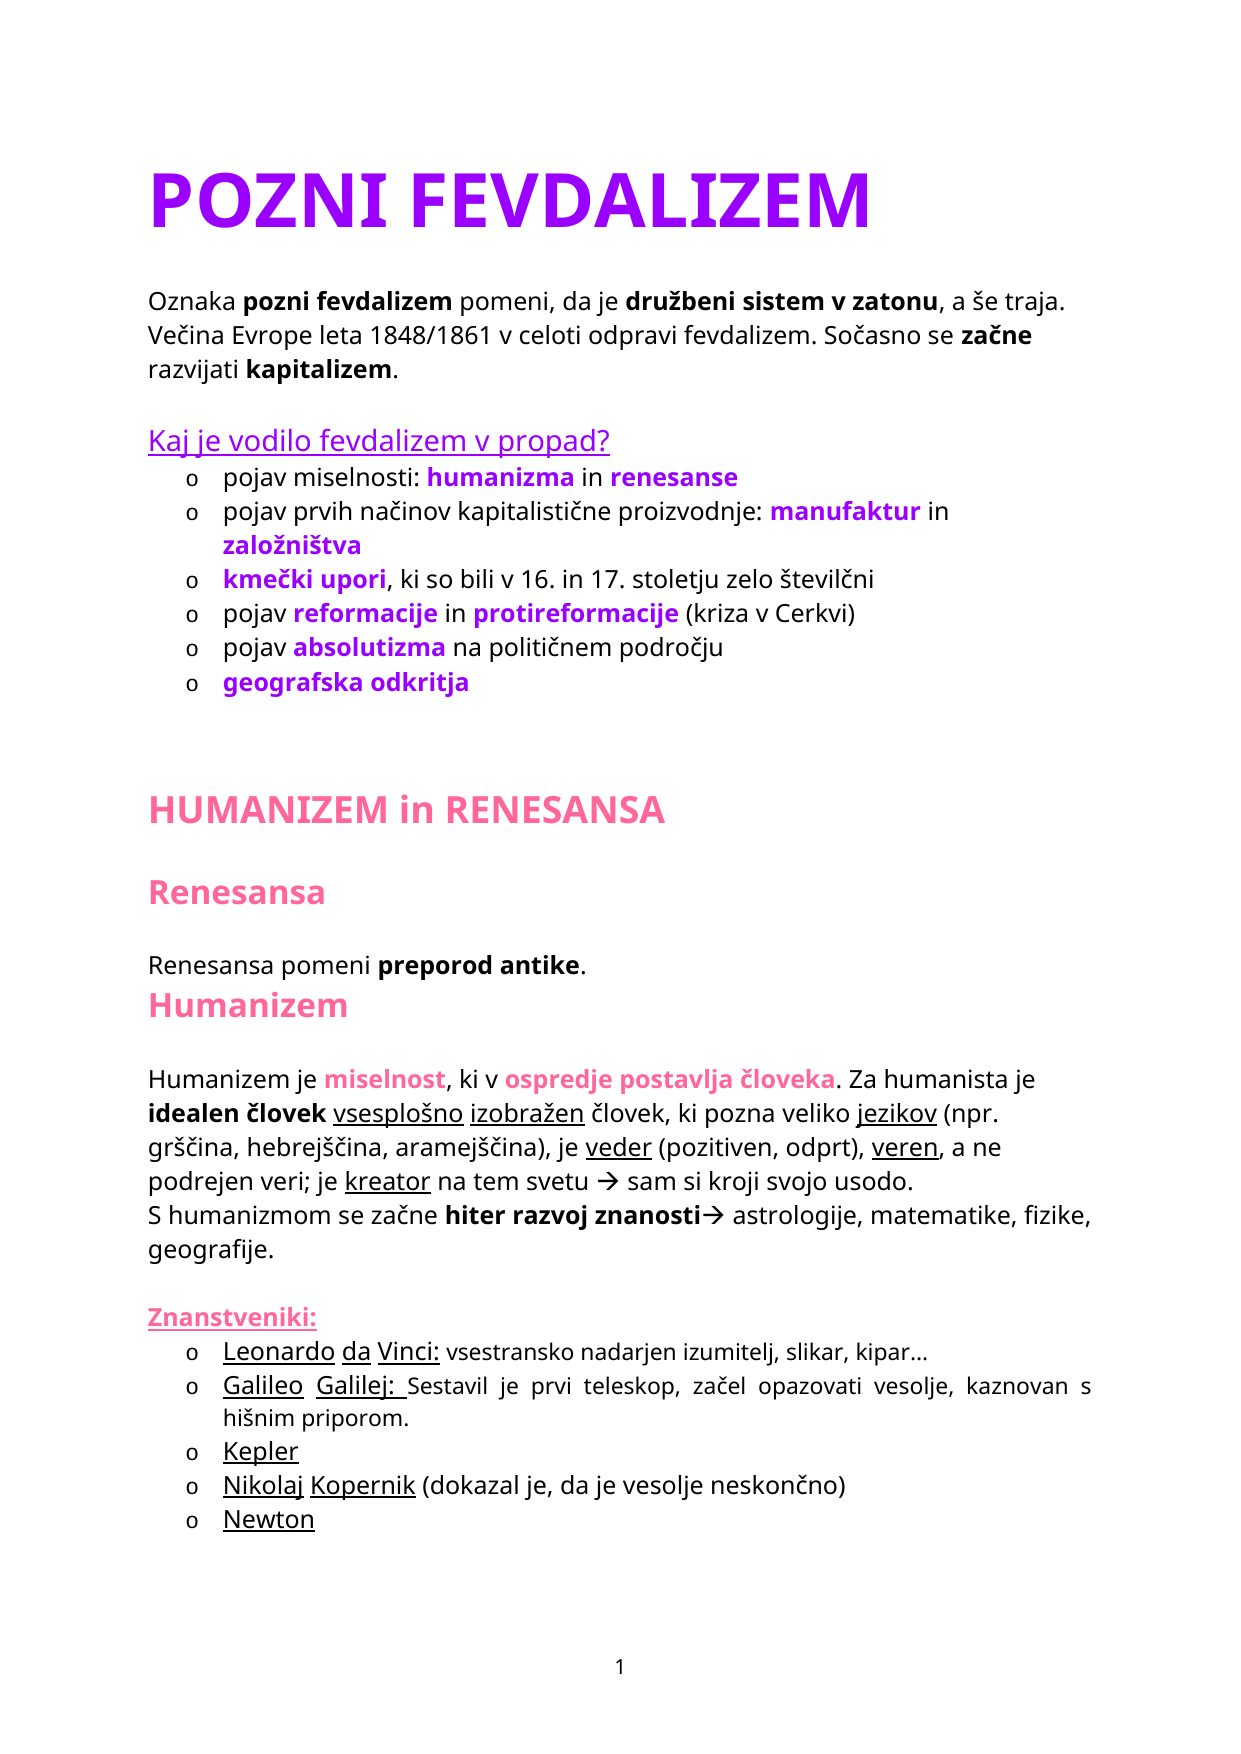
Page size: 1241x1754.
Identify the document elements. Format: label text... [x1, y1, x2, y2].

text S humanizmom se začne hiter razvoj znanosti astrologije, matematike, fizike, geografije. [148, 1198, 1093, 1266]
list Leonardo da Vinci: vsestransko nadarjen izumitelj, slikar, kipar… [185, 1334, 1093, 1368]
text Humanizem je miselnost, ki v ospredje postavlja človeka. Za humanista je idealen človek vsesplošno izobražen človek, ki pozna veliko jezikov (npr. grščina, hebrejščina, aramejščina), je veder (pozitiven, odprt), veren, a ne podrejen veri; je kreator na tem svetu  sam si kroji svojo usodo. [148, 1061, 1093, 1198]
text Kaj je vodilo fevdalizem v propad? [148, 420, 1093, 460]
list Kepler [185, 1433, 1093, 1467]
list pojav reformacije in protireformacije (kriza v Cerkvi) [185, 596, 1093, 630]
text Oznaka pozni fevdalizem pomeni, da je družbeni sistem v zatonu, a še traja. Večina Evrope leta 1848/1861 v celoti odpravi fevdalizem. Sočasno se začne razvijati kapitalizem. [148, 284, 1093, 386]
list kmečki upori, ki so bili v 16. in 17. stoletju zelo številčni [185, 562, 1093, 596]
list Nikolaj Kopernik (dokazal je, da je vesolje neskončno) [185, 1467, 1093, 1501]
list pojav prvih načinov kapitalistične proizvodnje: manufaktur in založništva [185, 494, 1093, 562]
text HUMANIZEM in RENESANSA [148, 783, 1093, 834]
text POZNI FEVDALIZEM [148, 148, 1093, 250]
list pojav absolutizma na političnem področju [185, 630, 1093, 664]
text Humanizem [148, 982, 1093, 1027]
list pojav miselnosti: humanizma in renesanse [185, 460, 1093, 494]
text Renesansa pomeni preporod antike. [148, 948, 1093, 982]
text Znanstveniki: [148, 1300, 1093, 1334]
list geografska odkritja [185, 664, 1093, 698]
list Galileo Galilej: Sestavil je prvi teleskop, začel opazovati vesolje, kaznovan s hišnim priporom. [185, 1368, 1093, 1433]
text Renesansa [148, 868, 1093, 914]
list Newton [185, 1501, 1093, 1536]
